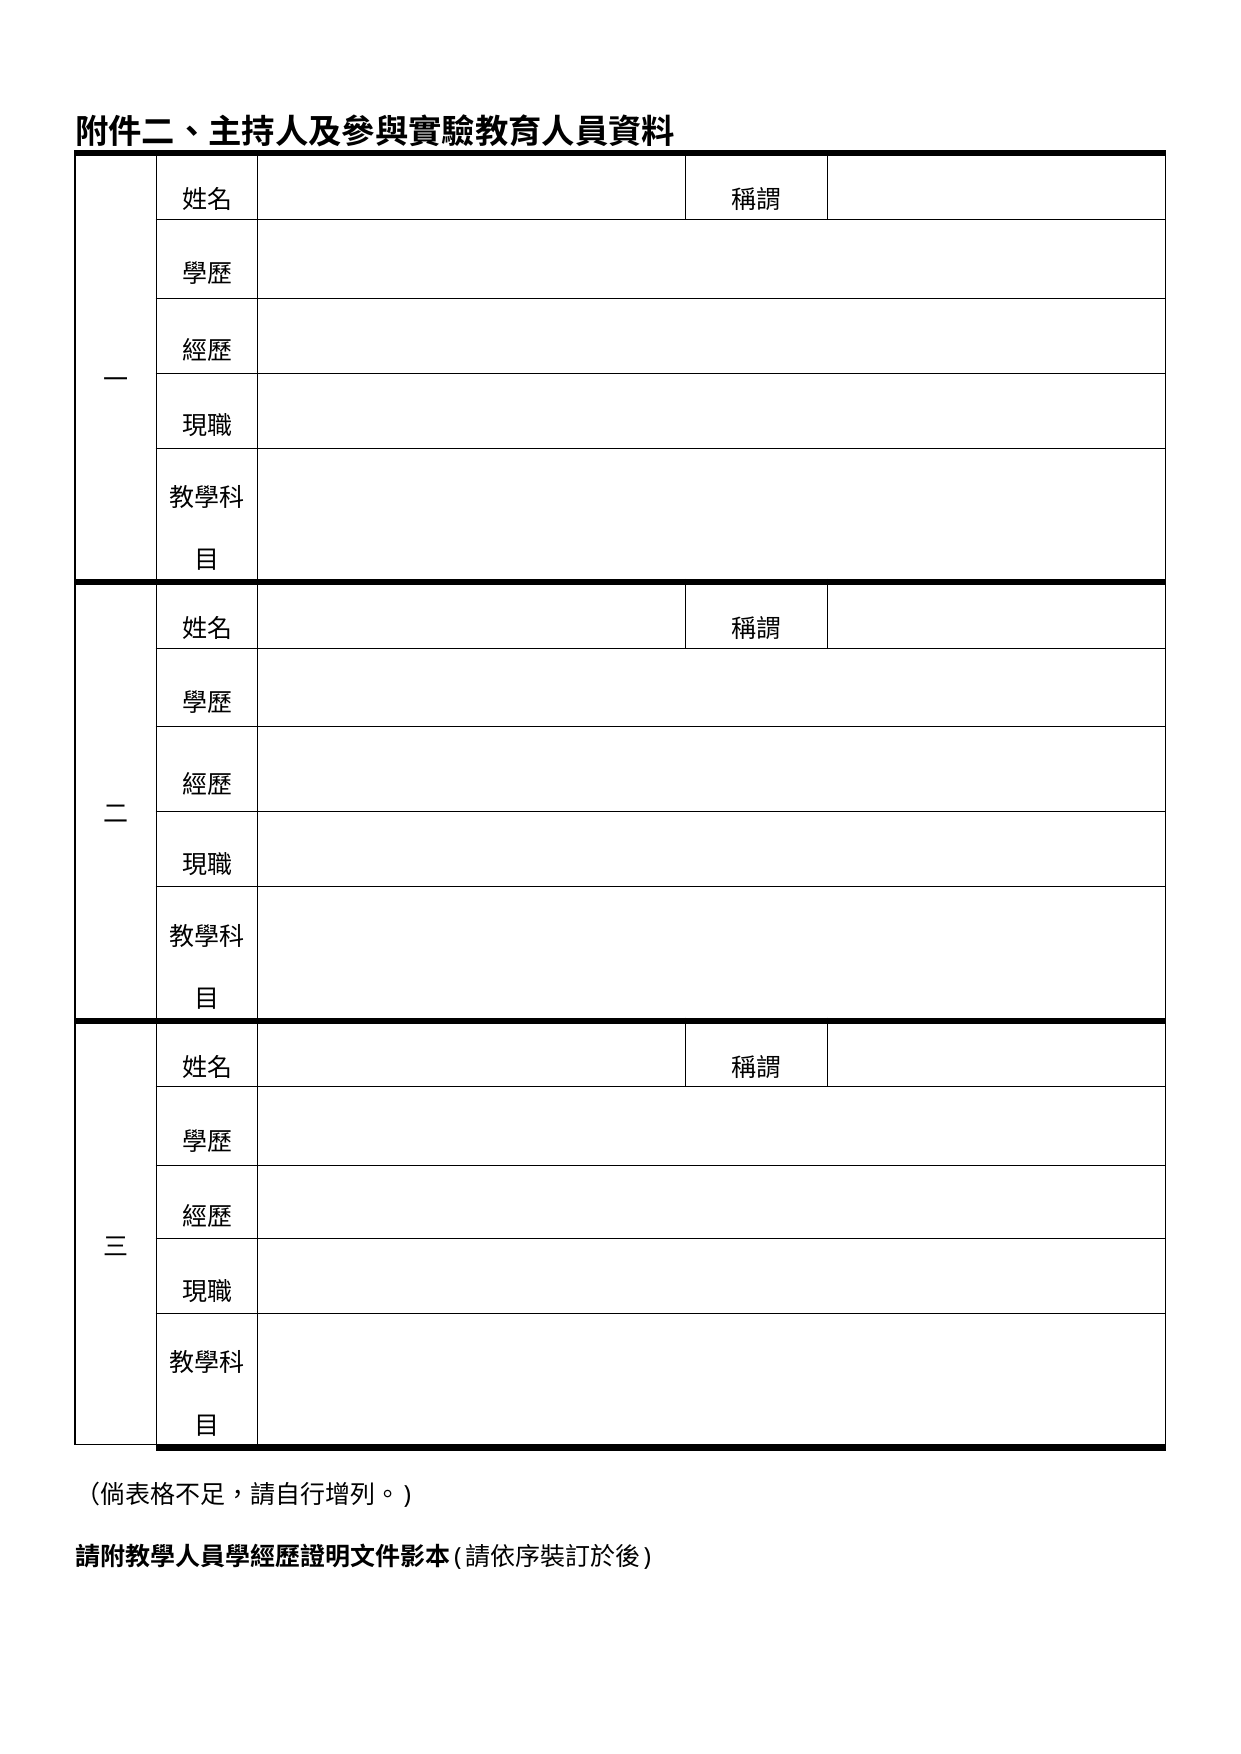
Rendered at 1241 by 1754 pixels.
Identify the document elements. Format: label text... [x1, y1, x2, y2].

table_cell [258, 449, 1165, 579]
table_cell 二 [76, 585, 156, 1017]
table_cell [258, 1024, 685, 1086]
table_cell 學歷 [157, 649, 257, 726]
table_cell [258, 727, 1165, 811]
table_cell 經歷 [157, 1166, 257, 1238]
table_header 一 [76, 156, 156, 579]
table_cell 經歷 [157, 299, 257, 372]
table_cell [258, 1087, 1165, 1165]
table_cell [828, 1024, 1165, 1086]
table_cell [258, 220, 1165, 297]
table_header 稱謂 [686, 156, 827, 219]
table_cell [258, 1239, 1165, 1313]
table_cell [258, 812, 1165, 886]
table_cell 三 [76, 1024, 156, 1444]
table_cell 現職 [157, 374, 257, 447]
table_cell [258, 585, 685, 647]
table_cell 稱謂 [686, 585, 827, 647]
table_cell [258, 1166, 1165, 1238]
table_cell 稱謂 [686, 1024, 827, 1086]
table_cell 經歷 [157, 727, 257, 811]
table_cell [258, 887, 1165, 1017]
table_cell [258, 649, 1165, 726]
table_cell 教學科目 [157, 887, 257, 1017]
table_header [258, 156, 685, 219]
table_cell 教學科目 [157, 449, 257, 579]
table_cell [258, 299, 1165, 372]
table_cell 現職 [157, 1239, 257, 1313]
table_cell 教學科目 [157, 1314, 257, 1444]
table_cell 姓名 [157, 585, 257, 647]
table_cell [828, 585, 1165, 647]
text （倘表格不足，請自行增列。) [75, 1451, 1165, 1513]
table_cell 學歷 [157, 1087, 257, 1165]
table_header [828, 156, 1165, 219]
table_cell 姓名 [157, 1024, 257, 1086]
text 附件二、主持人及參與實驗教育人員資料 [75, 87, 1165, 150]
table_header 姓名 [157, 156, 257, 219]
table_cell 學歷 [157, 220, 257, 297]
table_cell [258, 1314, 1165, 1444]
text 請附教學人員學經歷證明文件影本(請依序裝訂於後) [75, 1513, 1165, 1576]
table_cell [258, 374, 1165, 447]
table_cell 現職 [157, 812, 257, 886]
